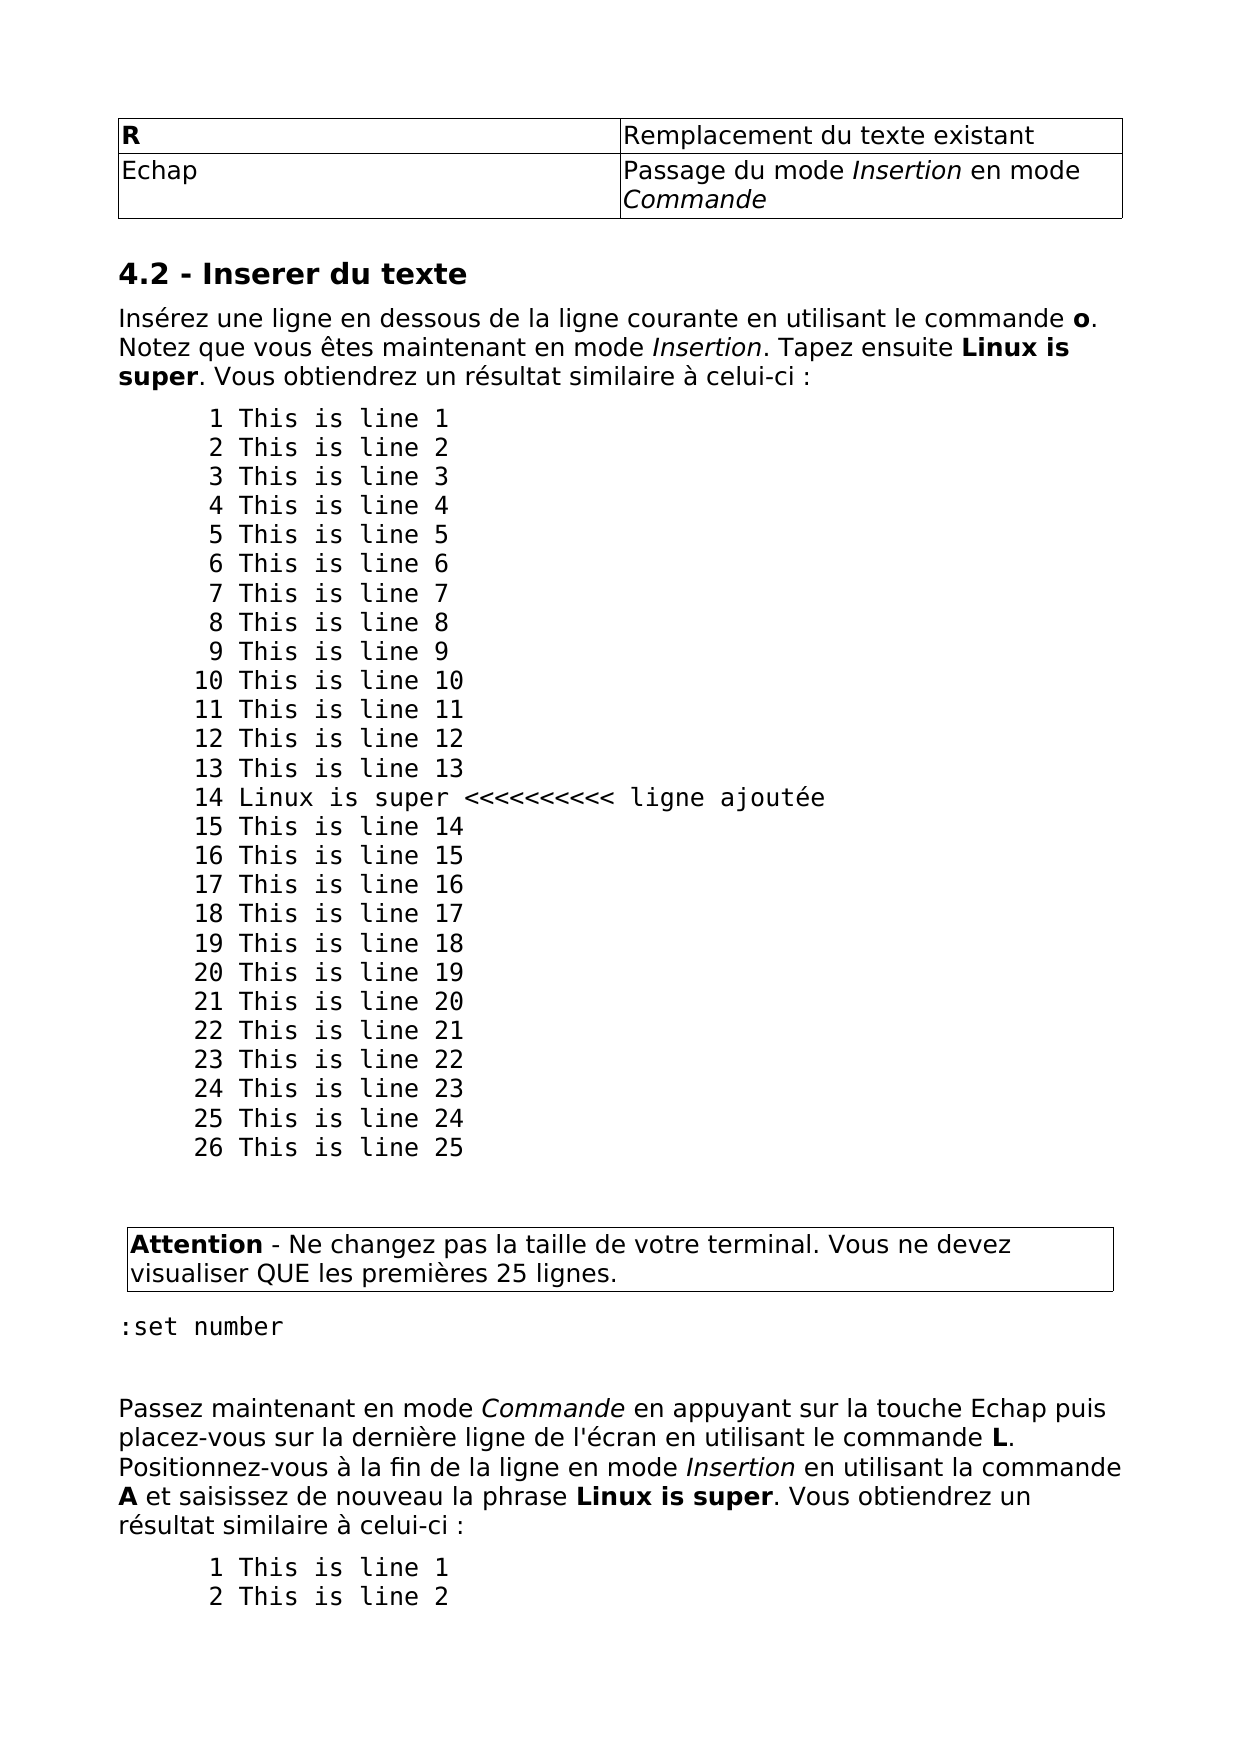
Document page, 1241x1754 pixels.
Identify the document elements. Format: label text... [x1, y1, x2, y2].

table_header Attention - Ne changez pas la taille de votre terminal. Vous ne devez visualiser QUE les premières 25 lignes. [128, 1228, 1113, 1291]
table_cell Passage du mode Insertion en mode Commande [621, 154, 1122, 217]
table_cell Echap [119, 154, 620, 217]
text :set number [118, 1300, 1122, 1341]
table_cell Remplacement du texte existant [621, 119, 1122, 153]
text Insérez une ligne en dessous de la ligne courante en utilisant le commande o. Notez que vous êtes maintenant en mode Insertion. Tapez ensuite Linux is super. Vous obtiendrez un résultat similaire à celui-ci : [118, 304, 1122, 391]
table_cell R [119, 119, 620, 153]
text Passez maintenant en mode Commande en appuyant sur la touche Echap puis placez-vous sur la dernière ligne de l'écran en utilisant le commande L. Positionnez-vous à la fin de la ligne en mode Insertion en utilisant la commande A et saisissez de nouveau la phrase Linux is super. Vous obtiendrez un résultat similaire à celui-ci : [118, 1394, 1122, 1540]
text 1 This is line 1 2 This is line 2 [118, 1553, 1122, 1611]
text 1 This is line 1 2 This is line 2 3 This is line 3 4 This is line 4 5 This is line 5 6 This is line 6 7 This is line 7 8 This is line 8 9 This is line 9 10 This is line 10 11 This is line 11 12 This is line 12 13 This is line 13 14 Linux is super <<<<<<<<<< ligne ajoutée 15 This is line 14 16 This is line 15 17 This is line 16 18 This is line 17 19 This is line 18 20 This is line 19 21 This is line 20 22 This is line 21 23 This is line 22 24 This is line 23 25 This is line 24 26 This is line 25 [118, 404, 1122, 1203]
subtitle 4.2 - Inserer du texte [118, 257, 1122, 291]
